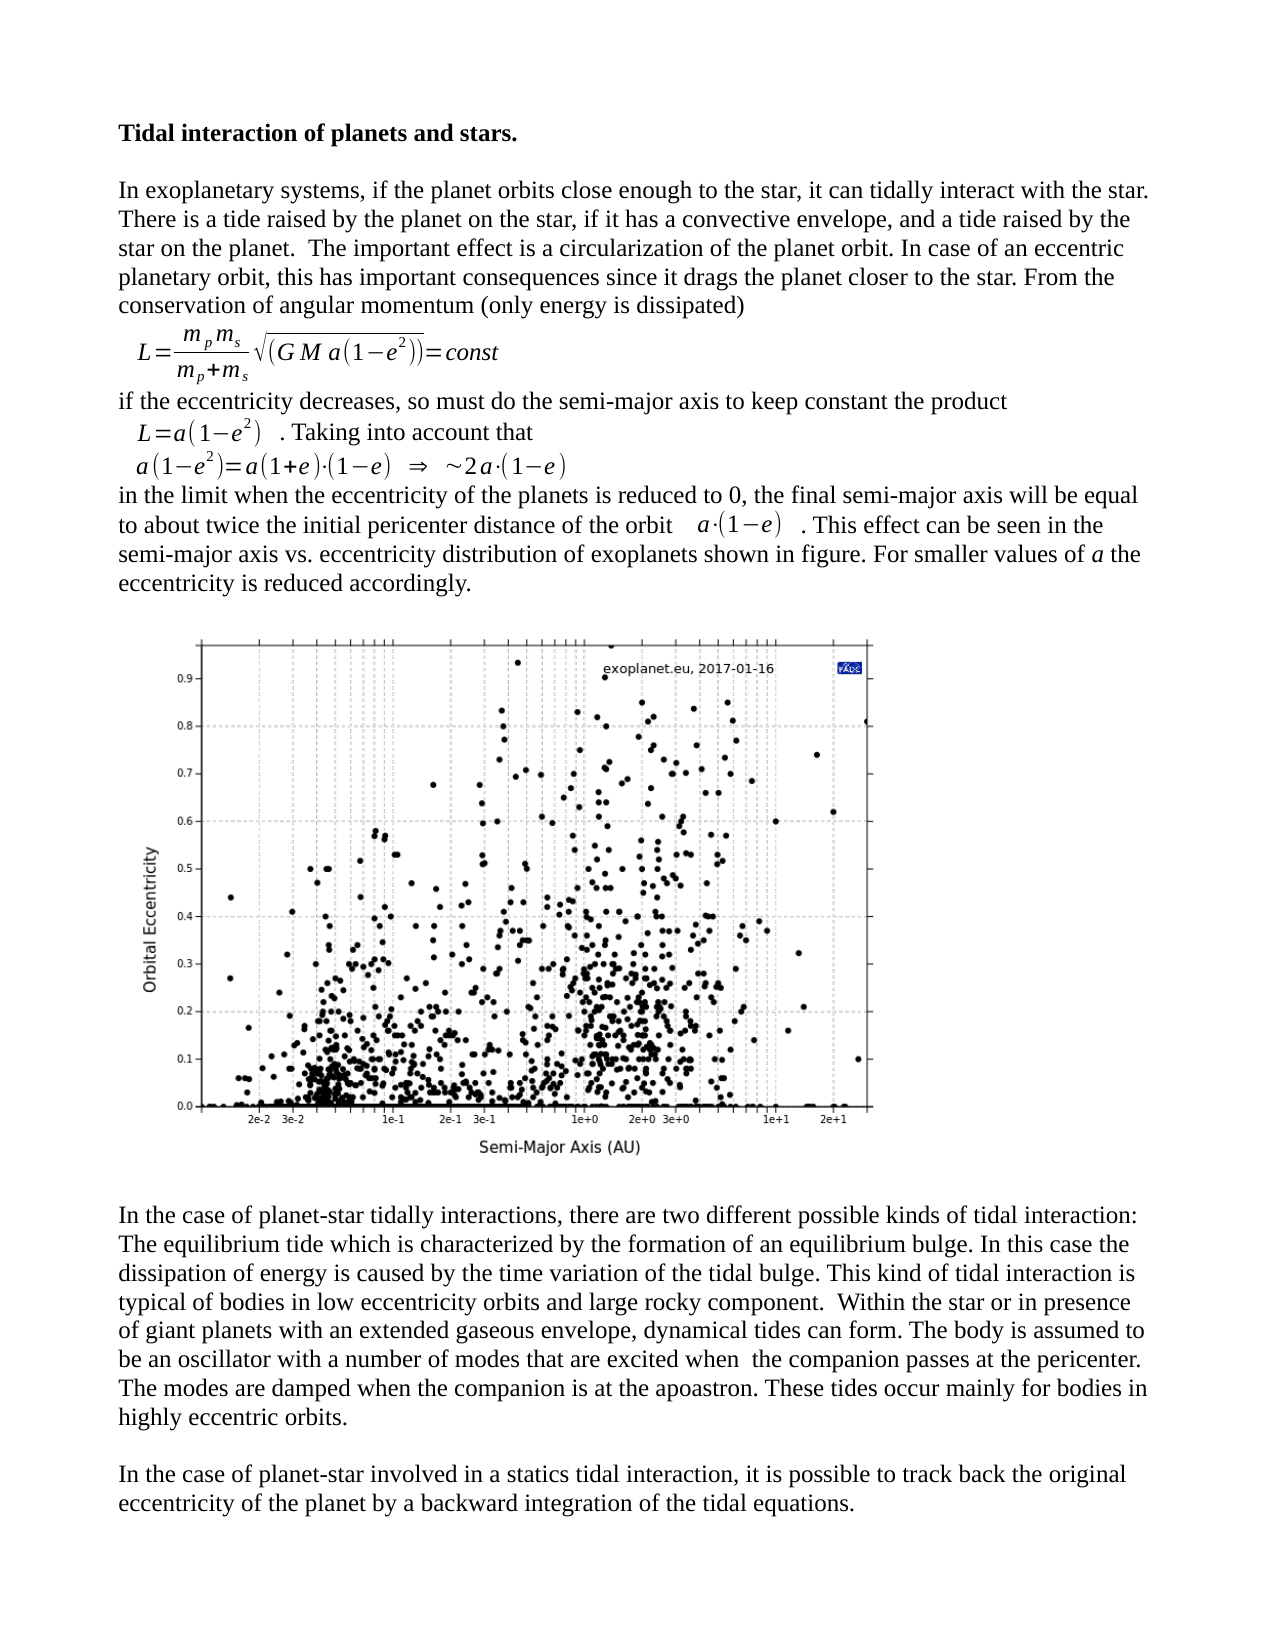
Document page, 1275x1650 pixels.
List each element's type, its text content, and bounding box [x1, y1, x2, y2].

text In the case of planet-star involved in a statics tidal interaction, it is possible to track back the original eccentricity of the planet by a backward integration of the tidal equations. [118, 1459, 1157, 1517]
text if the eccentricity decreases, so must do the semi-major axis to keep constant the product . Taking into account that [118, 386, 1157, 447]
text In exoplanetary systems, if the planet orbits close enough to the star, it can tidally interact with the star. There is a tide raised by the planet on the star, if it has a convective envelope, and a tide raised by the star on the planet. The important effect is a circularization of the planet orbit. In case of an eccentric planetary orbit, this has important consequences since it drags the planet closer to the star. From the conservation of angular momentum (only energy is dissipated) [118, 176, 1157, 319]
picture [130, 625, 990, 1240]
text Tidal interaction of planets and stars. [118, 118, 1157, 147]
text in the limit when the eccentricity of the planets is reduced to 0, the final semi-major axis will be equal to about twice the initial pericenter distance of the orbit . This effect can be seen in the semi-major axis vs. eccentricity distribution of exoplanets shown in figure. For smaller values of a the eccentricity is reduced accordingly. [118, 480, 1157, 597]
text In the case of planet-star tidally interactions, there are two different possible kinds of tidal interaction: The equilibrium tide which is characterized by the formation of an equilibrium bulge. In this case the dissipation of energy is caused by the time variation of the tidal bulge. This kind of tidal interaction is typical of bodies in low eccentricity orbits and large rocky component. Within the star or in presence of giant planets with an extended gaseous envelope, dynamical tides can form. The body is assumed to be an oscillator with a number of modes that are excited when the companion passes at the pericenter. The modes are damped when the companion is at the apoastron. These tides occur mainly for bodies in highly eccentric orbits. [118, 1200, 1157, 1430]
